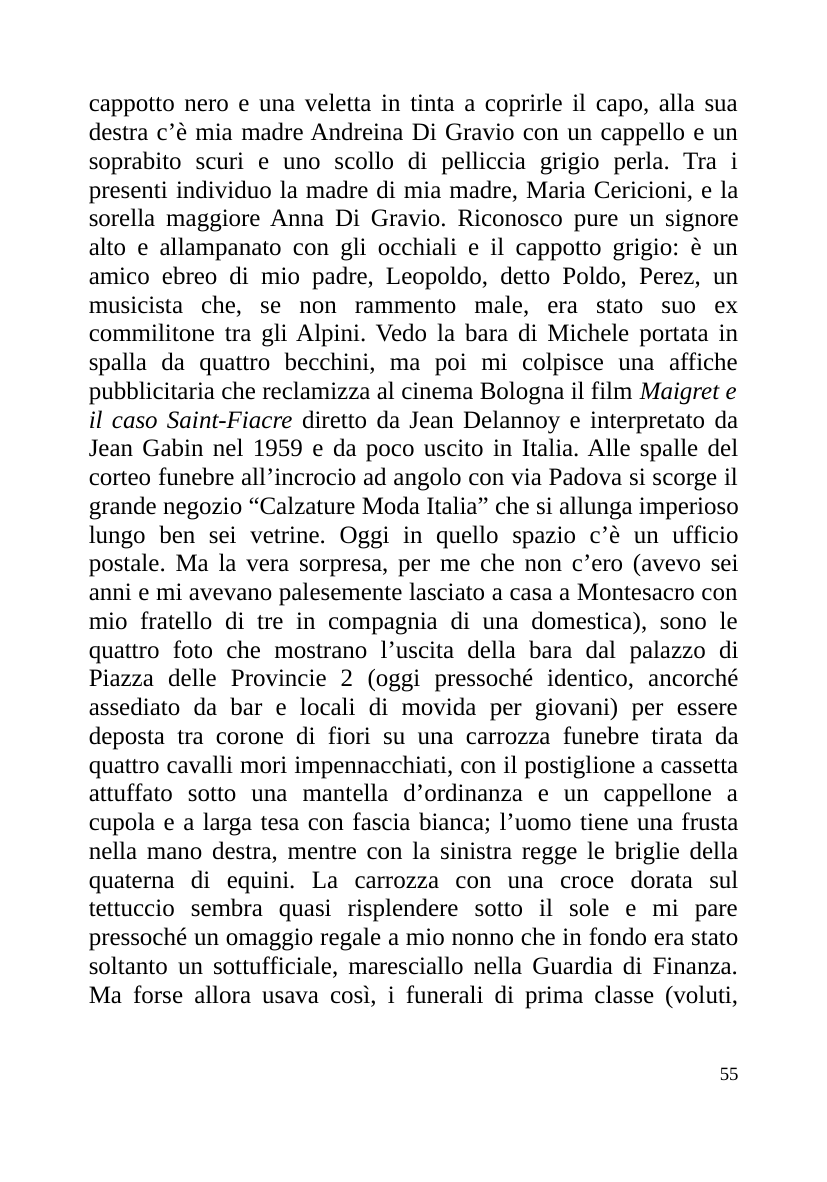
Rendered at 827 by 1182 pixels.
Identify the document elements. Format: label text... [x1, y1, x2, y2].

text cappotto nero e una veletta in tinta a coprirle il capo, alla sua destra c’è mia madre Andreina Di Gravio con un cappello e un soprabito scuri e uno scollo di pelliccia grigio perla. Tra i presenti individuo la madre di mia madre, Maria Cericioni, e la sorella maggiore Anna Di Gravio. Riconosco pure un signore alto e allampanato con gli occhiali e il cappotto grigio: è un amico ebreo di mio padre, Leopoldo, detto Poldo, Perez, un musicista che, se non rammento male, era stato suo ex commilitone tra gli Alpini. Vedo la bara di Michele portata in spalla da quattro becchini, ma poi mi colpisce una affiche pubblicitaria che reclamizza al cinema Bologna il film Maigret e il caso Saint-Fiacre diretto da Jean Delannoy e interpretato da Jean Gabin nel 1959 e da poco uscito in Italia. Alle spalle del corteo funebre all’incrocio ad angolo con via Padova si scorge il grande negozio “Calzature Moda Italia” che si allunga imperioso lungo ben sei vetrine. Oggi in quello spazio c’è un ufficio postale. Ma la vera sorpresa, per me che non c’ero (avevo sei anni e mi avevano palesemente lasciato a casa a Montesacro con mio fratello di tre in compagnia di una domestica), sono le quattro foto che mostrano l’uscita della bara dal palazzo di Piazza delle Provincie 2 (oggi pressoché identico, ancorché assediato da bar e locali di movida per giovani) per essere deposta tra corone di fiori su una carrozza funebre tirata da quattro cavalli mori impennacchiati, con il postiglione a cassetta attuffato sotto una mantella d’ordinanza e un cappellone a cupola e a larga tesa con fascia bianca; l’uomo tiene una frusta nella mano destra, mentre con la sinistra regge le briglie della quaterna di equini. La carrozza con una croce dorata sul tettuccio sembra quasi risplendere sotto il sole e mi pare pressoché un omaggio regale a mio nonno che in fondo era stato soltanto un sottufficiale, maresciallo nella Guardia di Finanza. Ma forse allora usava così, i funerali di prima classe (voluti, [88, 88, 739, 1008]
